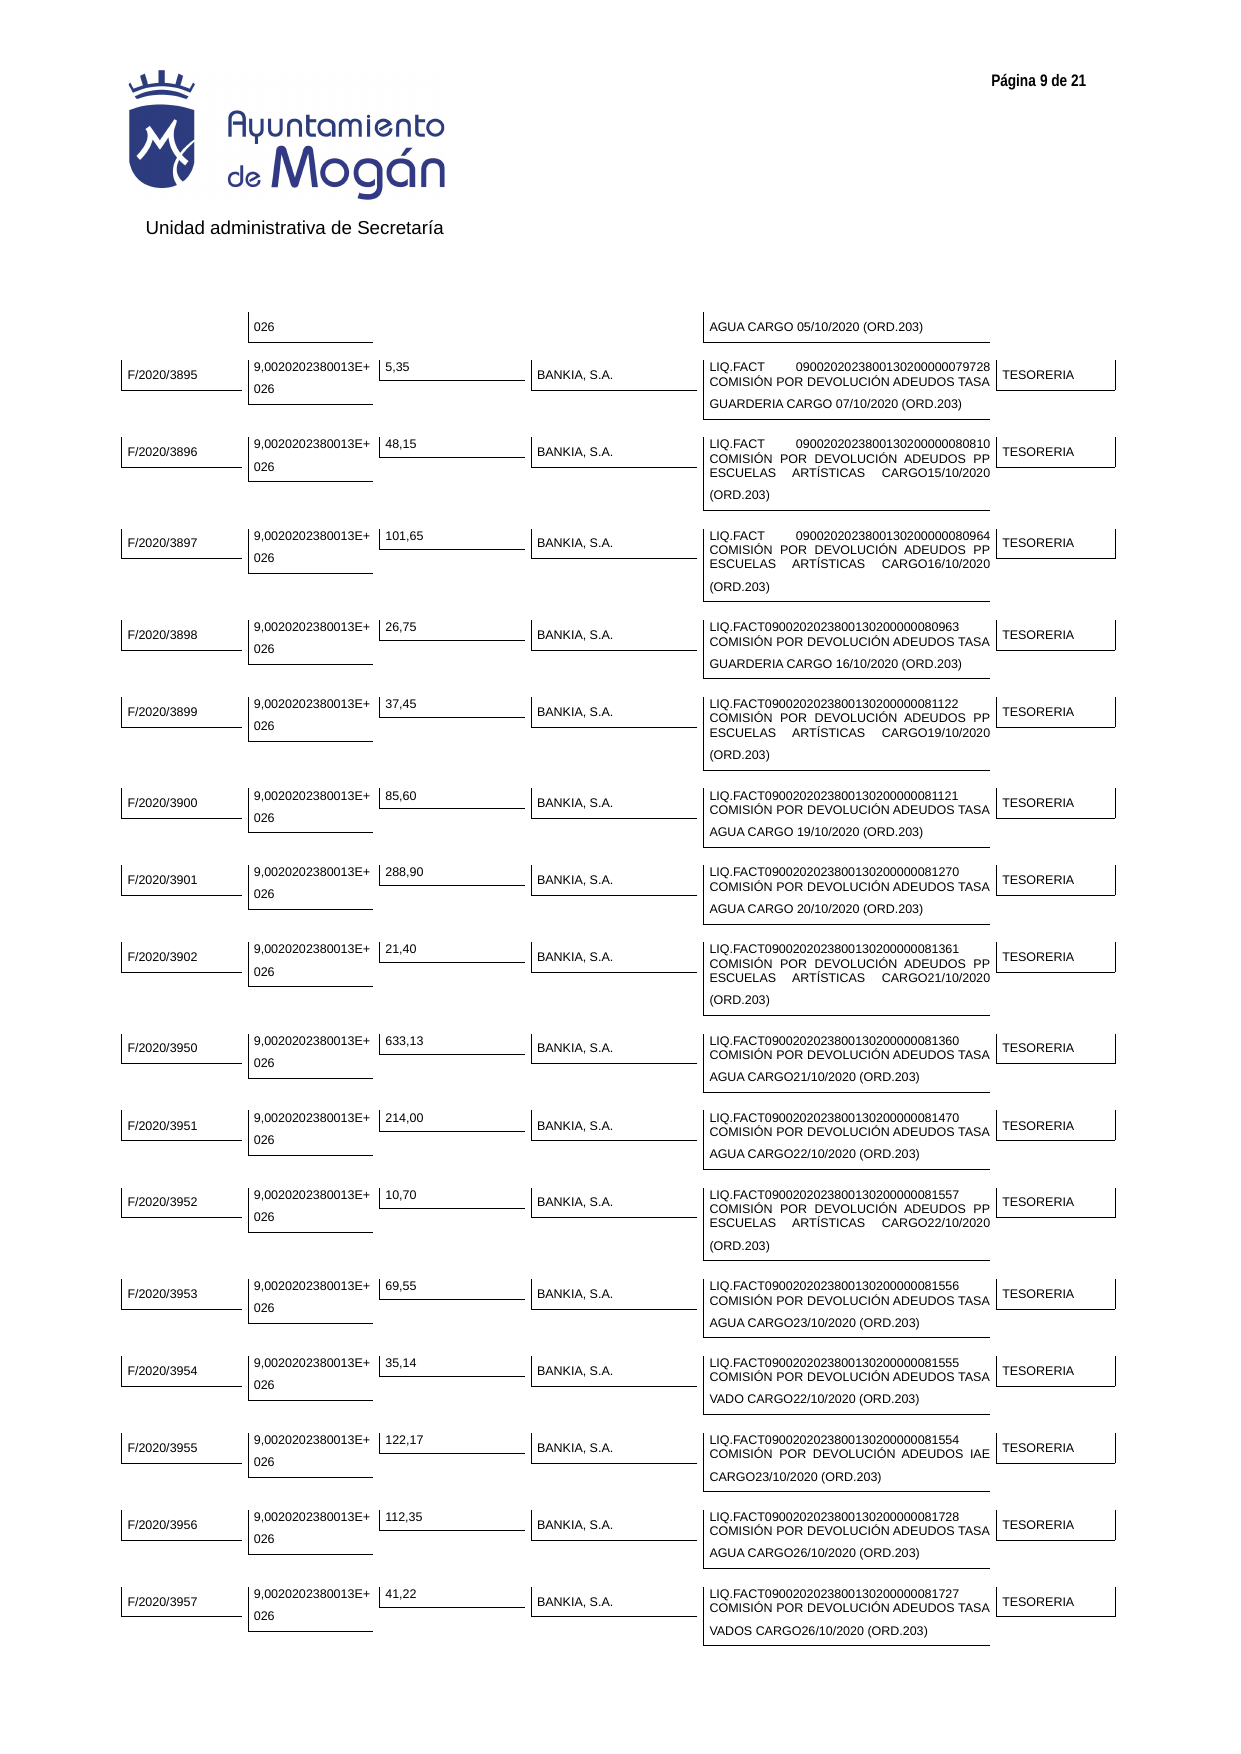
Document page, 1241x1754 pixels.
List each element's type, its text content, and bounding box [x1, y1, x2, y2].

table_cell BANKIA, S.A. [528, 1430, 700, 1507]
table_cell F/2020/3895 [118, 357, 245, 434]
table_cell F/2020/3901 [118, 862, 245, 939]
table_cell BANKIA, S.A. [528, 862, 700, 939]
table_cell 69,55 [376, 1276, 528, 1353]
table_cell 9,0020202380013E+026 [245, 1507, 376, 1584]
table_cell 9,0020202380013E+026 [245, 526, 376, 617]
table_cell 288,90 [376, 862, 528, 939]
table_cell 9,0020202380013E+026 [245, 434, 376, 526]
table_cell F/2020/3955 [118, 1430, 245, 1507]
table_cell AGUA CARGO 05/10/2020 (ORD.203) [700, 309, 993, 357]
table_cell LIQ.FACT0900202023800130200000081727 COMISIÓN POR DEVOLUCIÓN ADEUDOS TASA VADOS CARGO26/10/2020 (ORD.203) [700, 1584, 993, 1661]
table_cell 214,00 [376, 1108, 528, 1184]
table_cell 9,0020202380013E+026 [245, 785, 376, 862]
table_cell 5,35 [376, 357, 528, 434]
table_cell F/2020/3957 [118, 1584, 245, 1661]
table_cell TESORERIA [993, 434, 1118, 526]
table_cell F/2020/3952 [118, 1185, 245, 1276]
table_cell F/2020/3899 [118, 694, 245, 785]
table_cell BANKIA, S.A. [528, 617, 700, 694]
table_cell 26,75 [376, 617, 528, 694]
table_cell TESORERIA [993, 1353, 1118, 1430]
table_cell [528, 309, 700, 357]
table_cell F/2020/3898 [118, 617, 245, 694]
table_cell 026 [245, 309, 376, 357]
table_cell LIQ.FACT 0900202023800130200000080810 COMISIÓN POR DEVOLUCIÓN ADEUDOS PP ESCUELAS ARTÍSTICAS CARGO15/10/2020 (ORD.203) [700, 434, 993, 526]
table_cell TESORERIA [993, 1430, 1118, 1507]
table_cell 9,0020202380013E+026 [245, 694, 376, 785]
table_cell LIQ.FACT0900202023800130200000081121 COMISIÓN POR DEVOLUCIÓN ADEUDOS TASA AGUA CARGO 19/10/2020 (ORD.203) [700, 785, 993, 862]
table_cell TESORERIA [993, 1185, 1118, 1276]
table_cell TESORERIA [993, 694, 1118, 785]
table_cell TESORERIA [993, 862, 1118, 939]
table_cell LIQ.FACT0900202023800130200000081270 COMISIÓN POR DEVOLUCIÓN ADEUDOS TASA AGUA CARGO 20/10/2020 (ORD.203) [700, 862, 993, 939]
table_cell [118, 309, 245, 357]
table_cell 10,70 [376, 1185, 528, 1276]
table_cell BANKIA, S.A. [528, 357, 700, 434]
table_cell LIQ.FACT0900202023800130200000081122 COMISIÓN POR DEVOLUCIÓN ADEUDOS PP ESCUELAS ARTÍSTICAS CARGO19/10/2020 (ORD.203) [700, 694, 993, 785]
table_cell TESORERIA [993, 1584, 1118, 1661]
table_cell TESORERIA [993, 1276, 1118, 1353]
table_cell BANKIA, S.A. [528, 1108, 700, 1184]
table_cell 9,0020202380013E+026 [245, 1430, 376, 1507]
table_cell LIQ.FACT0900202023800130200000081470 COMISIÓN POR DEVOLUCIÓN ADEUDOS TASA AGUA CARGO22/10/2020 (ORD.203) [700, 1108, 993, 1184]
table_cell BANKIA, S.A. [528, 785, 700, 862]
table_cell 9,0020202380013E+026 [245, 939, 376, 1031]
table_cell TESORERIA [993, 526, 1118, 617]
table_cell BANKIA, S.A. [528, 1031, 700, 1107]
table_cell 9,0020202380013E+026 [245, 1031, 376, 1107]
table_cell 9,0020202380013E+026 [245, 1108, 376, 1184]
table_cell BANKIA, S.A. [528, 434, 700, 526]
table_cell TESORERIA [993, 785, 1118, 862]
table_cell F/2020/3896 [118, 434, 245, 526]
table_cell LIQ.FACT0900202023800130200000081360 COMISIÓN POR DEVOLUCIÓN ADEUDOS TASA AGUA CARGO21/10/2020 (ORD.203) [700, 1031, 993, 1107]
picture [128, 70, 445, 206]
table_cell LIQ.FACT0900202023800130200000081361 COMISIÓN POR DEVOLUCIÓN ADEUDOS PP ESCUELAS ARTÍSTICAS CARGO21/10/2020 (ORD.203) [700, 939, 993, 1031]
table_cell 37,45 [376, 694, 528, 785]
table_cell 48,15 [376, 434, 528, 526]
table_cell 9,0020202380013E+026 [245, 357, 376, 434]
table_cell F/2020/3951 [118, 1108, 245, 1184]
table_cell TESORERIA [993, 1031, 1118, 1107]
table_cell 101,65 [376, 526, 528, 617]
table_cell LIQ.FACT0900202023800130200000081556 COMISIÓN POR DEVOLUCIÓN ADEUDOS TASA AGUA CARGO23/10/2020 (ORD.203) [700, 1276, 993, 1353]
table_cell TESORERIA [993, 1507, 1118, 1584]
table_cell BANKIA, S.A. [528, 1276, 700, 1353]
table_cell 9,0020202380013E+026 [245, 1353, 376, 1430]
table_cell BANKIA, S.A. [528, 1353, 700, 1430]
table_cell BANKIA, S.A. [528, 1507, 700, 1584]
table_cell 9,0020202380013E+026 [245, 1584, 376, 1661]
table_cell TESORERIA [993, 357, 1118, 434]
table_cell F/2020/3897 [118, 526, 245, 617]
table_cell 41,22 [376, 1584, 528, 1661]
table_cell BANKIA, S.A. [528, 939, 700, 1031]
table_cell LIQ.FACT0900202023800130200000081728 COMISIÓN POR DEVOLUCIÓN ADEUDOS TASA AGUA CARGO26/10/2020 (ORD.203) [700, 1507, 993, 1584]
table_cell F/2020/3954 [118, 1353, 245, 1430]
table_cell 9,0020202380013E+026 [245, 1276, 376, 1353]
table_cell 21,40 [376, 939, 528, 1031]
table_cell TESORERIA [993, 617, 1118, 694]
table_cell LIQ.FACT 0900202023800130200000080964 COMISIÓN POR DEVOLUCIÓN ADEUDOS PP ESCUELAS ARTÍSTICAS CARGO16/10/2020 (ORD.203) [700, 526, 993, 617]
table_cell TESORERIA [993, 1108, 1118, 1184]
table_cell F/2020/3950 [118, 1031, 245, 1107]
table_cell F/2020/3902 [118, 939, 245, 1031]
table_cell [376, 309, 528, 357]
table_cell 633,13 [376, 1031, 528, 1107]
table_cell LIQ.FACT0900202023800130200000080963 COMISIÓN POR DEVOLUCIÓN ADEUDOS TASA GUARDERIA CARGO 16/10/2020 (ORD.203) [700, 617, 993, 694]
table_cell TESORERIA [993, 939, 1118, 1031]
table_cell BANKIA, S.A. [528, 1584, 700, 1661]
table_cell BANKIA, S.A. [528, 1185, 700, 1276]
table_cell 85,60 [376, 785, 528, 862]
table_cell BANKIA, S.A. [528, 694, 700, 785]
table_cell 122,17 [376, 1430, 528, 1507]
table_cell F/2020/3953 [118, 1276, 245, 1353]
table_cell LIQ.FACT 0900202023800130200000079728 COMISIÓN POR DEVOLUCIÓN ADEUDOS TASA GUARDERIA CARGO 07/10/2020 (ORD.203) [700, 357, 993, 434]
table_cell F/2020/3900 [118, 785, 245, 862]
table_cell 35,14 [376, 1353, 528, 1430]
table_cell F/2020/3956 [118, 1507, 245, 1584]
table_cell LIQ.FACT0900202023800130200000081555 COMISIÓN POR DEVOLUCIÓN ADEUDOS TASA VADO CARGO22/10/2020 (ORD.203) [700, 1353, 993, 1430]
table_cell 9,0020202380013E+026 [245, 617, 376, 694]
table_cell LIQ.FACT0900202023800130200000081557 COMISIÓN POR DEVOLUCIÓN ADEUDOS PP ESCUELAS ARTÍSTICAS CARGO22/10/2020 (ORD.203) [700, 1185, 993, 1276]
table_cell 9,0020202380013E+026 [245, 862, 376, 939]
table_cell 112,35 [376, 1507, 528, 1584]
table_cell [993, 309, 1118, 357]
table_cell BANKIA, S.A. [528, 526, 700, 617]
table_cell LIQ.FACT0900202023800130200000081554 COMISIÓN POR DEVOLUCIÓN ADEUDOS IAE CARGO23/10/2020 (ORD.203) [700, 1430, 993, 1507]
table_cell 9,0020202380013E+026 [245, 1185, 376, 1276]
